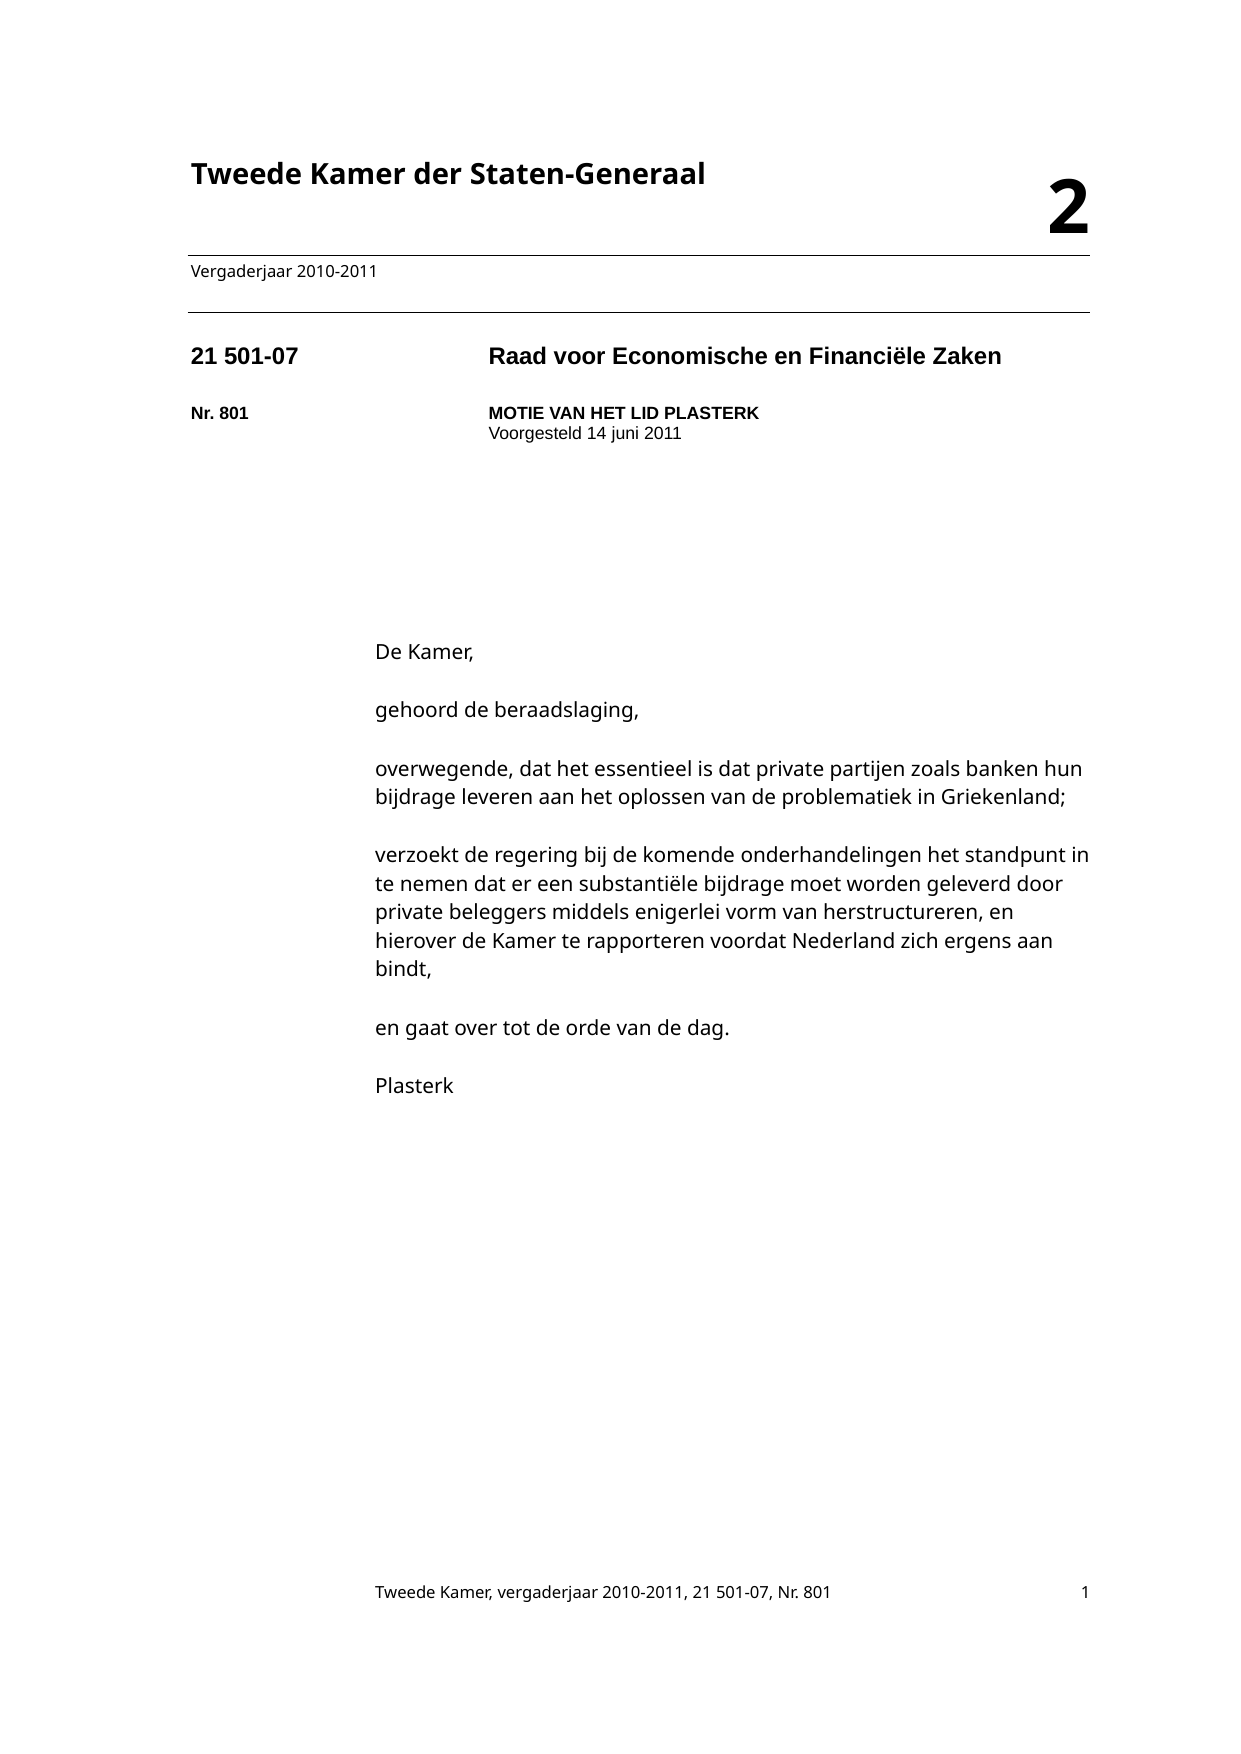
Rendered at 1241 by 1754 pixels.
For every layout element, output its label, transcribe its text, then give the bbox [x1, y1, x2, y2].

table_cell [188, 313, 485, 339]
text verzoekt de regering bij de komende onderhandelingen het standpunt in te nemen dat er een substantiële bijdrage moet worden geleverd door private beleggers middels enigerlei vorm van herstructureren, en hierover de Kamer te rapporteren voordat Nederland zich ergens aan bindt, [375, 841, 1090, 983]
table_cell [485, 313, 1090, 339]
text gehoord de beraadslaging, [375, 695, 1090, 724]
table_cell Raad voor Economische en Financiële Zaken [485, 339, 1090, 399]
table_cell 21 501-07 [188, 339, 485, 399]
text Plasterk [375, 1071, 1090, 1100]
table_cell Nr. 801 [188, 399, 485, 518]
table_cell Vergaderjaar 2010-2011 [188, 256, 485, 312]
text en gaat over tot de orde van de dag. [375, 1013, 1090, 1041]
text De Kamer, [375, 637, 1090, 665]
table_header 2 [910, 150, 1090, 255]
table_cell [485, 256, 1090, 312]
text overwegende, dat het essentieel is dat private partijen zoals banken hun bijdrage leveren aan het oplossen van de problematiek in Griekenland; [375, 754, 1090, 811]
table_header Tweede Kamer der Staten-Generaal [188, 150, 909, 255]
table_cell MOTIE VAN HET LID PLASTERK Voorgesteld 14 juni 2011 [485, 399, 1090, 518]
